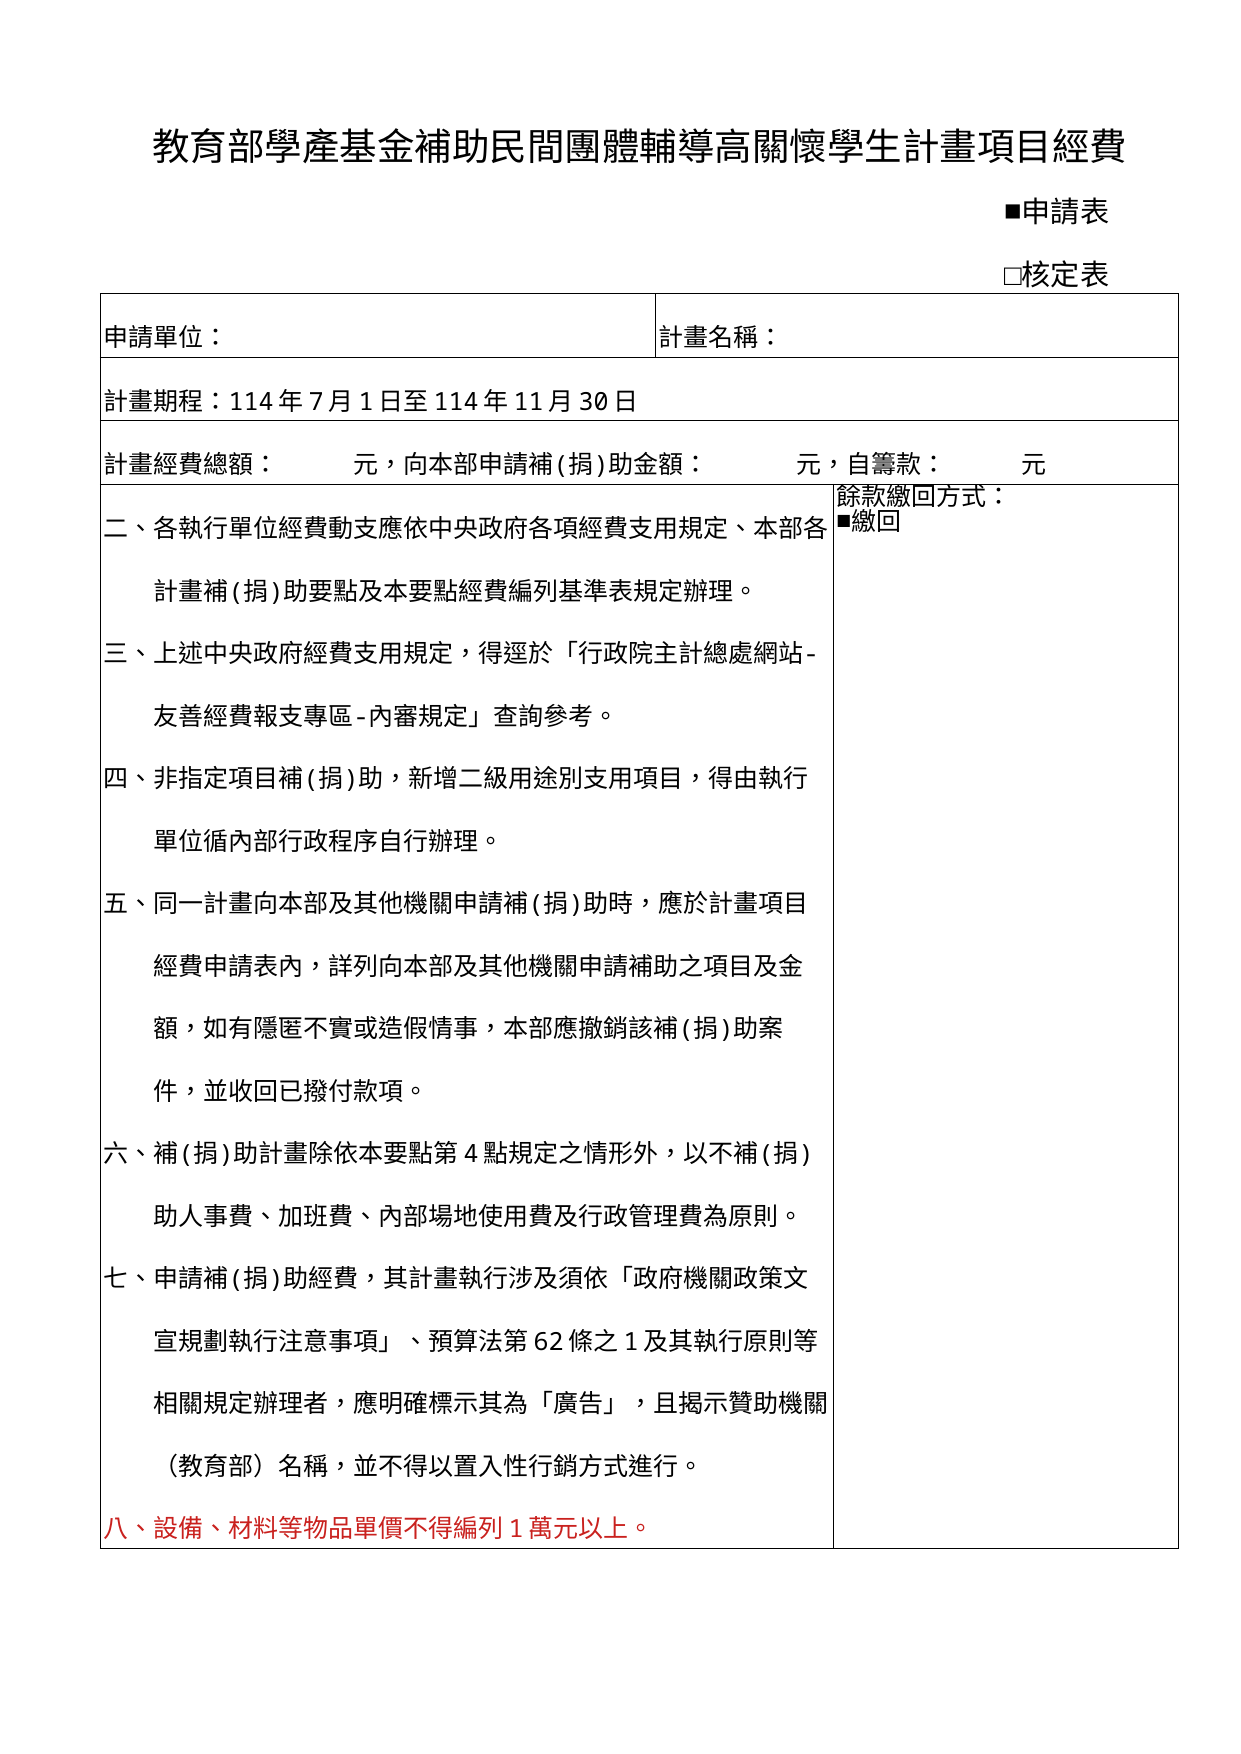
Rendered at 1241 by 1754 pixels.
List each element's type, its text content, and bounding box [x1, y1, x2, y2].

table_cell [524, 168, 730, 231]
table_cell [313, 231, 360, 293]
table_cell [399, 168, 524, 231]
table_cell [1112, 168, 1178, 231]
table_cell [360, 168, 399, 231]
table_cell 備註： 非屬政府機關(構)、公私立學校、特種基金及行政法人之民間團體適用。 各執行單位經費動支應依中央政府各項經費支用規定、本部各計畫補(捐)助要點及本要點經費編列基準表規定辦理。 上述中央政府經費支用規定，得逕於「行政院主計總處網站-友善經費報支專區-內審規定」查詢參考。 非指定項目補(捐)助，新增二級用途別支用項目，得由執行單位循內部行政程序自行辦理。 同一計畫向本部及其他機關申請補(捐)助時，應於計畫項目經費申請表內，詳列向本部及其他機關申請補助之項目及金額，如有隱匿不實或造假情事，本部應撤銷該補(捐)助案件，並收回已撥付款項。 補(捐)助計畫除依本要點第4點規定之情形外，以不補(捐)助人事費、加班費、內部場地使用費及行政管理費為原則。 申請補(捐)助經費，其計畫執行涉及須依「政府機關政策文宣規劃執行注意事項」、預算法第62條之1及其執行原則等相關規定辦理者，應明確標示其為「廣告」，且揭示贊助機關（教育部）名稱，並不得以置入性行銷方式進行。 設備、材料等物品單價不得編列1萬元以上。 [101, 485, 833, 1547]
table_cell [157, 231, 313, 293]
table_cell [100, 231, 157, 293]
table_cell [1112, 231, 1178, 293]
table_cell 計畫經費總額： 元，向本部申請補(捐)助金額： 元，自籌款： 元 [101, 421, 1178, 484]
table_cell [157, 168, 313, 231]
table_cell [313, 168, 360, 231]
table_cell [100, 168, 157, 231]
table_cell □核定表 [730, 231, 1112, 293]
table_cell [524, 231, 730, 293]
table_cell 計畫名稱： [656, 294, 1178, 357]
table_cell 計畫期程：114年7月1日至114年11月30日 [101, 358, 1178, 420]
table_cell [399, 231, 524, 293]
table_cell 餘款繳回方式： ■繳回 [834, 485, 1178, 1547]
table_cell 申請單位： [101, 294, 655, 357]
table_cell [360, 231, 399, 293]
table_cell ■申請表 [730, 168, 1112, 231]
table_header 教育部學產基金補助民間團體輔導高關懷學生計畫項目經費 [100, 103, 1178, 168]
